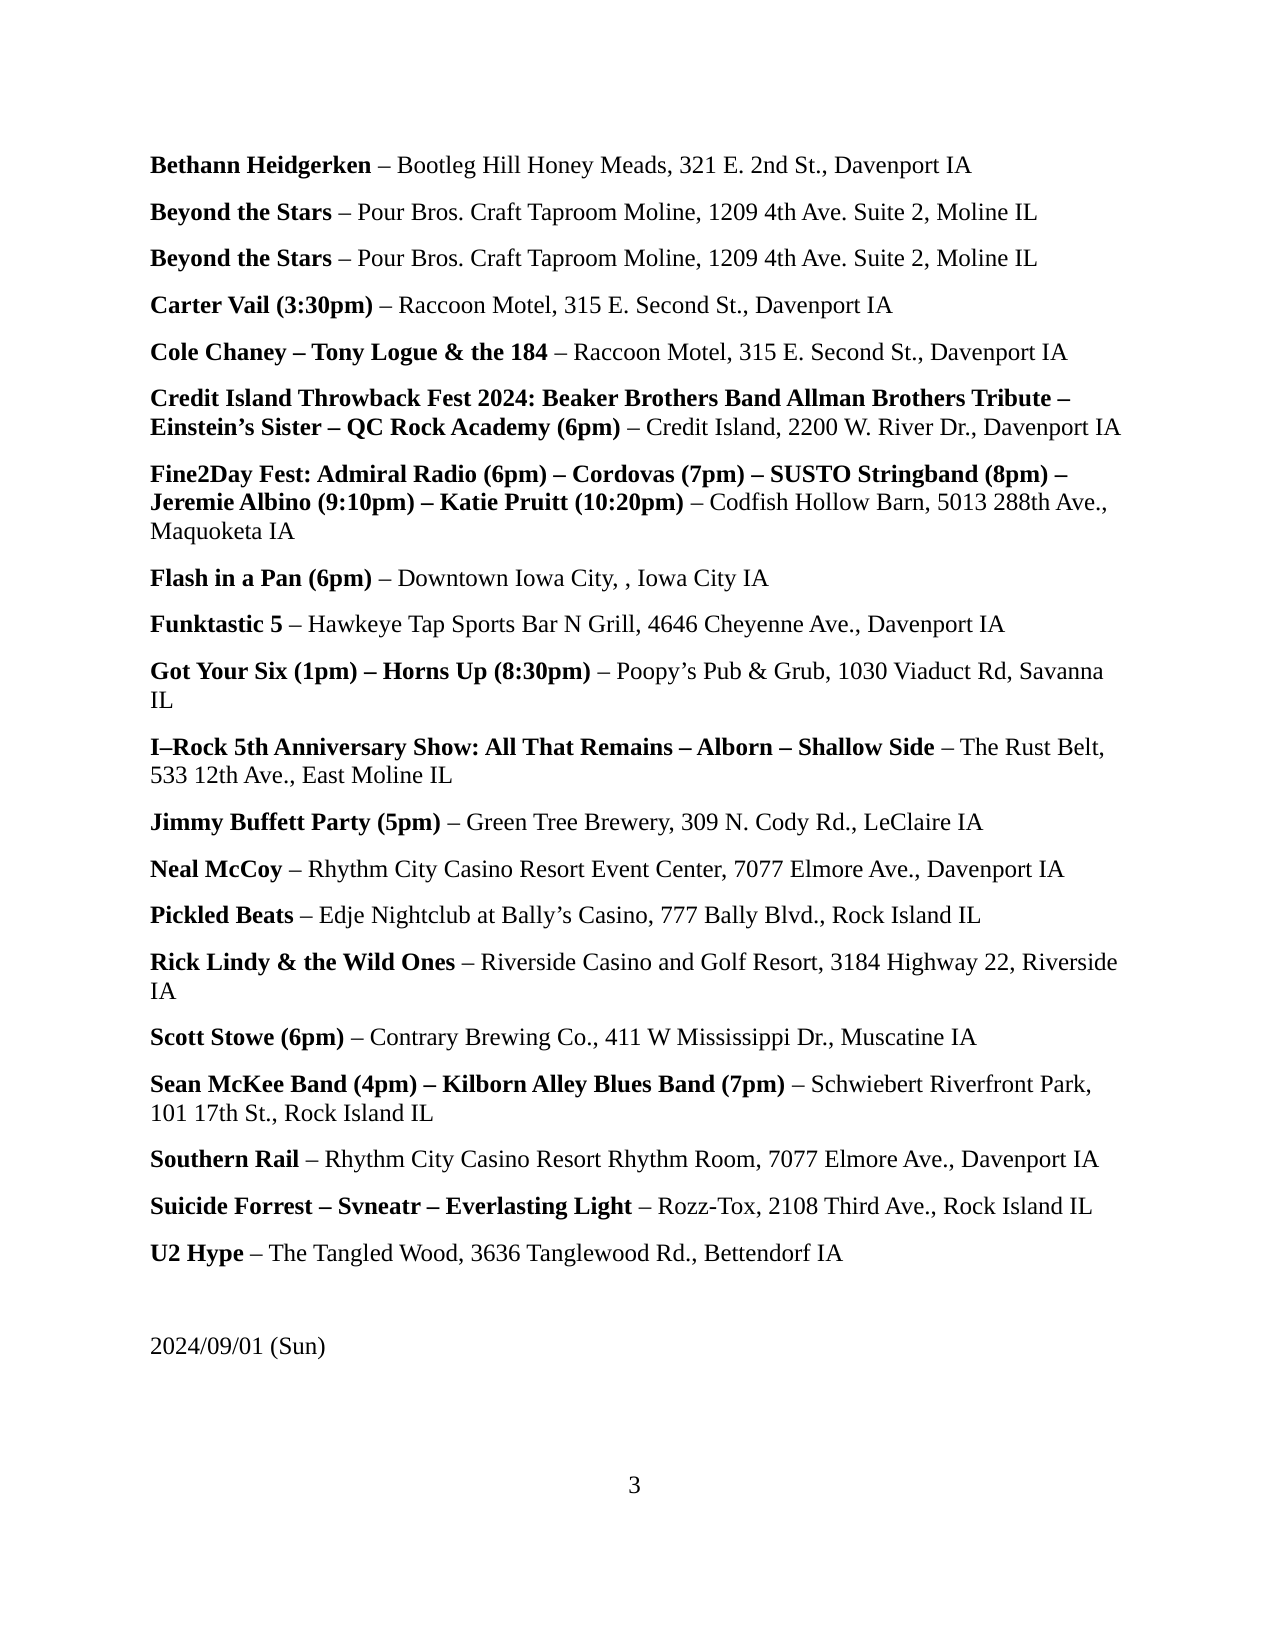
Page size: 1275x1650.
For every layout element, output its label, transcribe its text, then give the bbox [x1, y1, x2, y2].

text Cole Chaney – Tony Logue & the 184 – Raccoon Motel, 315 E. Second St., Davenport IA [150, 337, 1125, 365]
text Fine2Day Fest: Admiral Radio (6pm) – Cordovas (7pm) – SUSTO Stringband (8pm) – Jeremie Albino (9:10pm) – Katie Pruitt (10:20pm) – Codfish Hollow Barn, 5013 288th Ave., Maquoketa IA [150, 459, 1125, 545]
text Neal McCoy – Rhythm City Casino Resort Event Center, 7077 Elmore Ave., Davenport IA [150, 854, 1125, 882]
text Southern Rail – Rhythm City Casino Resort Rhythm Room, 7077 Elmore Ave., Davenport IA [150, 1144, 1125, 1173]
text Pickled Beats – Edje Nightclub at Bally’s Casino, 777 Bally Blvd., Rock Island IL [150, 900, 1125, 929]
text Bethann Heidgerken – Bootleg Hill Honey Meads, 321 E. 2nd St., Davenport IA [150, 150, 1125, 179]
text Jimmy Buffett Party (5pm) – Green Tree Brewery, 309 N. Cody Rd., LeClaire IA [150, 807, 1125, 836]
text Carter Vail (3:30pm) – Raccoon Motel, 315 E. Second St., Davenport IA [150, 290, 1125, 319]
text Beyond the Stars – Pour Bros. Craft Taproom Moline, 1209 4th Ave. Suite 2, Moline IL [150, 243, 1125, 272]
text I–Rock 5th Anniversary Show: All That Remains – Alborn – Shallow Side – The Rust Belt, 533 12th Ave., East Moline IL [150, 732, 1125, 789]
text Flash in a Pan (6pm) – Downtown Iowa City, , Iowa City IA [150, 563, 1125, 592]
text Got Your Six (1pm) – Horns Up (8:30pm) – Poopy’s Pub & Grub, 1030 Viaduct Rd, Savanna IL [150, 656, 1125, 714]
text Beyond the Stars – Pour Bros. Craft Taproom Moline, 1209 4th Ave. Suite 2, Moline IL [150, 197, 1125, 225]
text Credit Island Throwback Fest 2024: Beaker Brothers Band Allman Brothers Tribute – Einstein’s Sister – QC Rock Academy (6pm) – Credit Island, 2200 W. River Dr., Davenport IA [150, 383, 1125, 441]
text 2024/09/01 (Sun) [150, 1331, 1125, 1360]
text Sean McKee Band (4pm) – Kilborn Alley Blues Band (7pm) – Schwiebert Riverfront Park, 101 17th St., Rock Island IL [150, 1069, 1125, 1127]
text Scott Stowe (6pm) – Contrary Brewing Co., 411 W Mississippi Dr., Muscatine IA [150, 1022, 1125, 1051]
text Rick Lindy & the Wild Ones – Riverside Casino and Golf Resort, 3184 Highway 22, Riverside IA [150, 947, 1125, 1004]
text U2 Hype – The Tangled Wood, 3636 Tanglewood Rd., Bettendorf IA [150, 1238, 1125, 1267]
text Funktastic 5 – Hawkeye Tap Sports Bar N Grill, 4646 Cheyenne Ave., Davenport IA [150, 609, 1125, 638]
text Suicide Forrest – Svneatr – Everlasting Light – Rozz-Tox, 2108 Third Ave., Rock Island IL [150, 1191, 1125, 1220]
